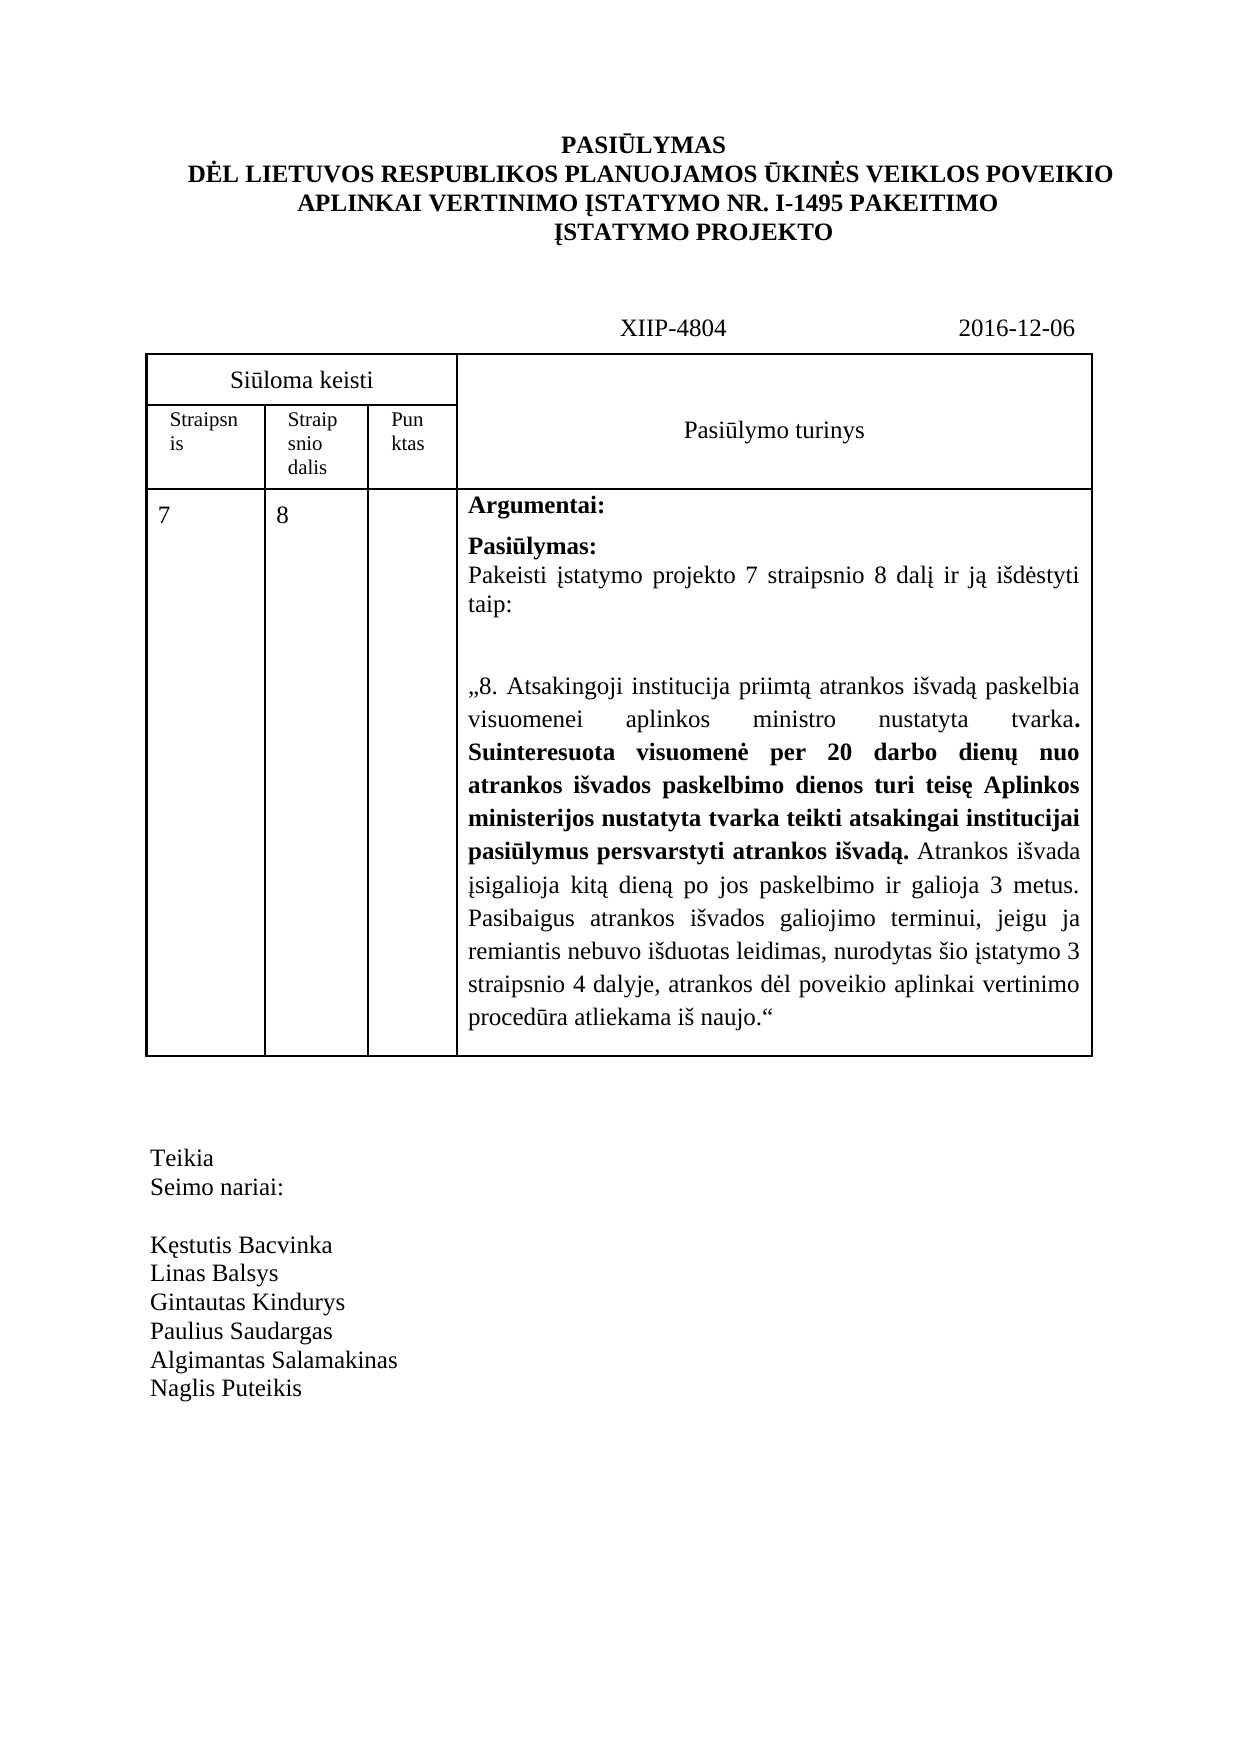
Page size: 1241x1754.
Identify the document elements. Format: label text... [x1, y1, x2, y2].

text Paulius Saudargas [150, 1316, 1137, 1345]
table_cell Argumentai: Pasiūlymas: Pakeisti įstatymo projekto 7 straipsnio 8 dalį ir ją išdėstyti taip: „8. Atsakingoji institucija priimtą atrankos išvadą paskelbia visuomenei aplinkos ministro nustatyta tvarka. Suinteresuota visuomenė per 20 darbo dienų nuo atrankos išvados paskelbimo dienos turi teisę Aplinkos ministerijos nustatyta tvarka teikti atsakingai institucijai pasiūlymus persvarstyti atrankos išvadą. Atrankos išvada įsigalioja kitą dieną po jos paskelbimo ir galioja 3 metus. Pasibaigus atrankos išvados galiojimo terminui, jeigu ja remiantis nebuvo išduotas leidimas, nurodytas šio įstatymo 3 straipsnio 4 dalyje, atrankos dėl poveikio aplinkai vertinimo procedūra atliekama iš naujo.“ [458, 490, 1091, 1055]
text ĮSTATYMO PROJEKTO [250, 217, 1137, 246]
table_cell [369, 490, 456, 1055]
table_header Pasiūlymo turinys [458, 355, 1091, 488]
table_cell 7 [148, 490, 264, 1055]
text Naglis Puteikis [150, 1373, 1137, 1402]
table_cell Punktas [369, 406, 456, 488]
table_cell Straipsnio dalis [266, 406, 367, 488]
table_header Siūloma keisti [148, 355, 456, 404]
text DĖL LIETUVOS RESPUBLIKOS PLANUOJAMOS ŪKINĖS VEIKLOS POVEIKIO APLINKAI VERTINIMO ĮSTATYMO NR. I-1495 PAKEITIMO [165, 159, 1137, 217]
text Seimo nariai: [150, 1172, 1137, 1201]
table_cell 8 [266, 490, 367, 1055]
text Linas Balsys [150, 1258, 1137, 1287]
text Algimantas Salamakinas [150, 1345, 1137, 1373]
text PASIŪLYMAS [150, 131, 1137, 159]
text Teikia [150, 1143, 1137, 1172]
table_cell Straipsnis [148, 406, 264, 488]
text Kęstutis Bacvinka [150, 1230, 1137, 1258]
text Gintautas Kindurys [150, 1287, 1137, 1316]
text XIIP-4804 2016-12-06 [150, 313, 1137, 342]
